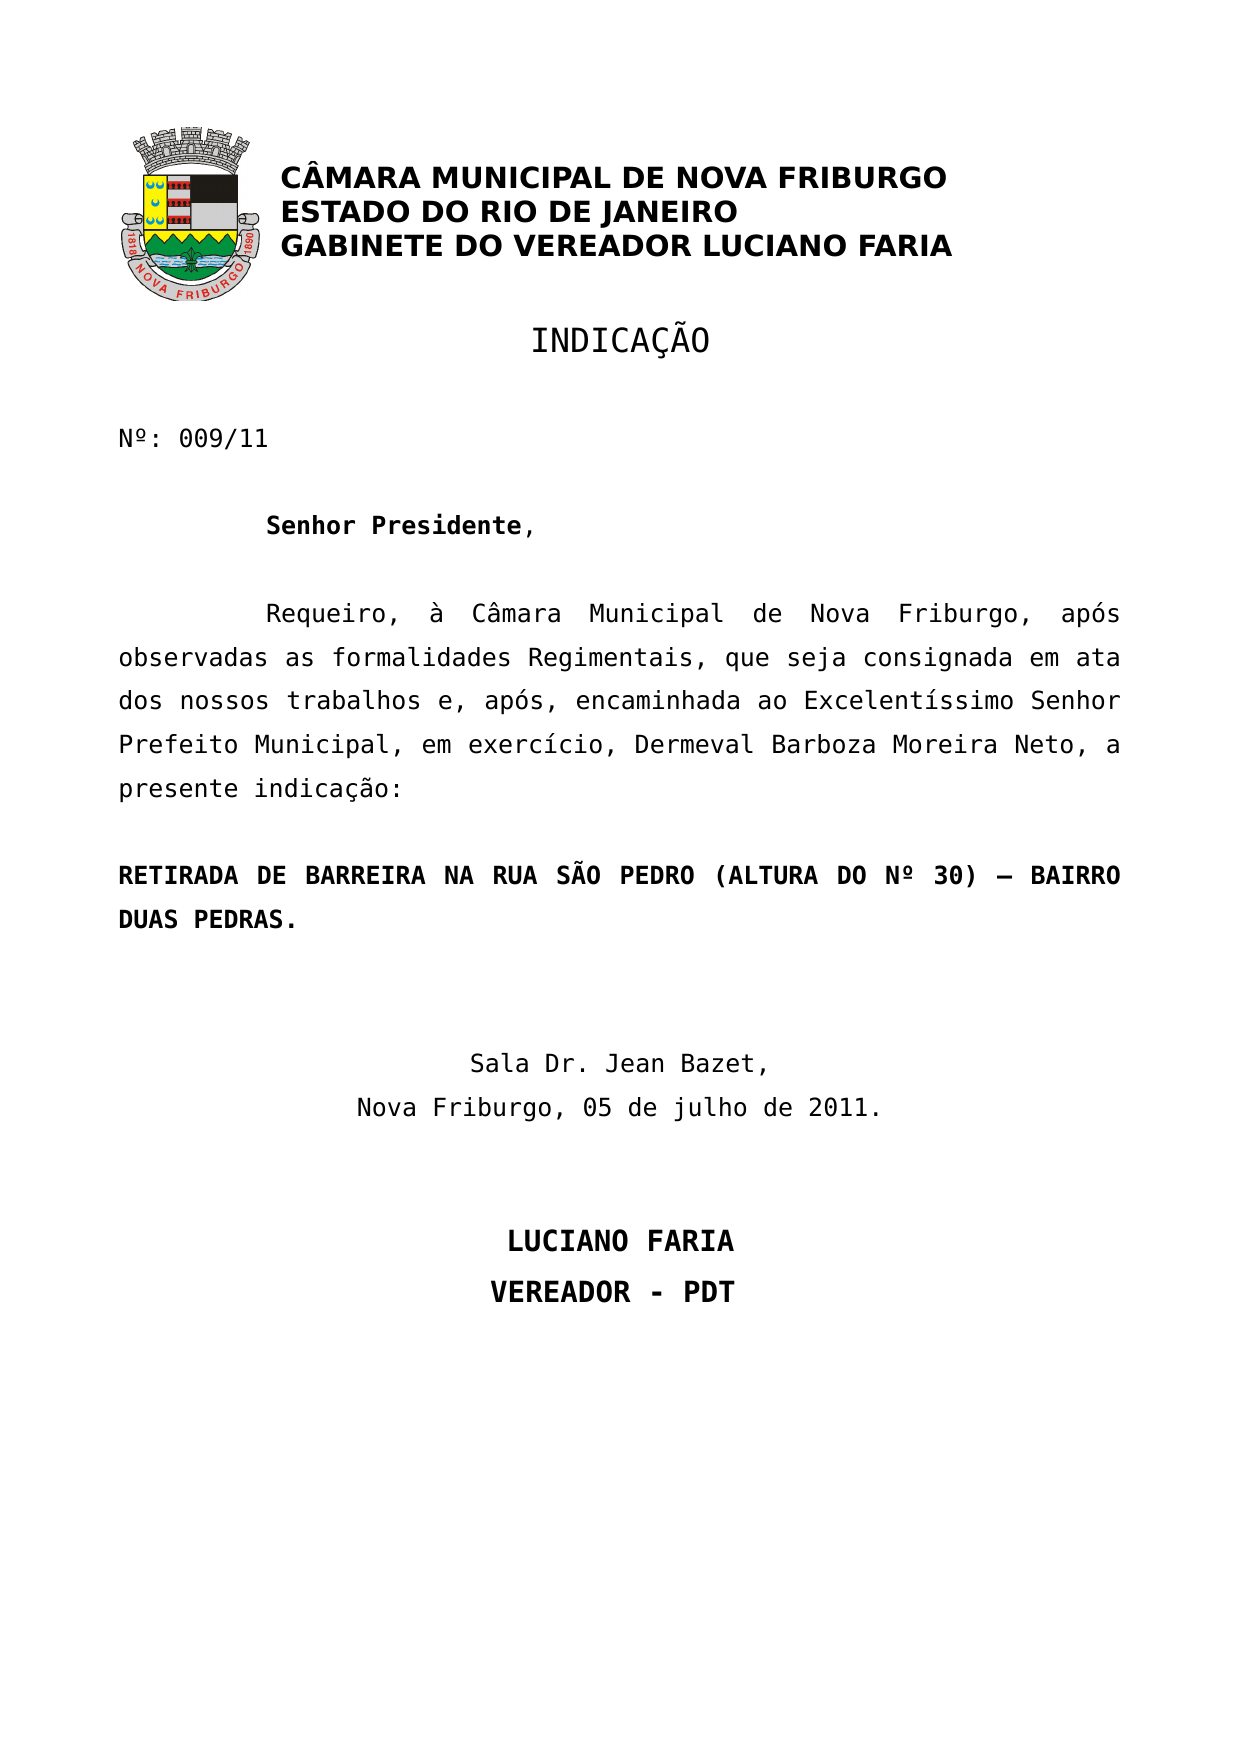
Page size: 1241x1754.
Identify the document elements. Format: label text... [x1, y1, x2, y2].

text Requeiro, à Câmara Municipal de Nova Friburgo, após observadas as formalidades Regimentais, que seja consignada em ata dos nossos trabalhos e, após, encaminhada ao Excelentíssimo Senhor Prefeito Municipal, em exercício, Dermeval Barboza Moreira Neto, a presente indicação: [118, 599, 1122, 803]
text VEREADOR - PDT [118, 1275, 1122, 1309]
text INDICAÇÃO [118, 322, 1122, 361]
text Sala Dr. Jean Bazet, [118, 1049, 1122, 1078]
text GABINETE DO VEREADOR LUCIANO FARIA [262, 230, 1122, 264]
text ESTADO DO RIO DE JANEIRO [262, 196, 1122, 230]
text Senhor Presidente, [118, 511, 1122, 541]
text RETIRADA DE BARREIRA NA RUA SÃO PEDRO (ALTURA DO Nº 30) – BAIRRO DUAS PEDRAS. [118, 861, 1122, 934]
text LUCIANO FARIA [118, 1224, 1122, 1258]
text Nº: 009/11 [118, 424, 1122, 453]
text Nova Friburgo, 05 de julho de 2011. [118, 1093, 1122, 1122]
text CÂMARA MUNICIPAL DE NOVA FRIBURGO [262, 162, 1122, 196]
